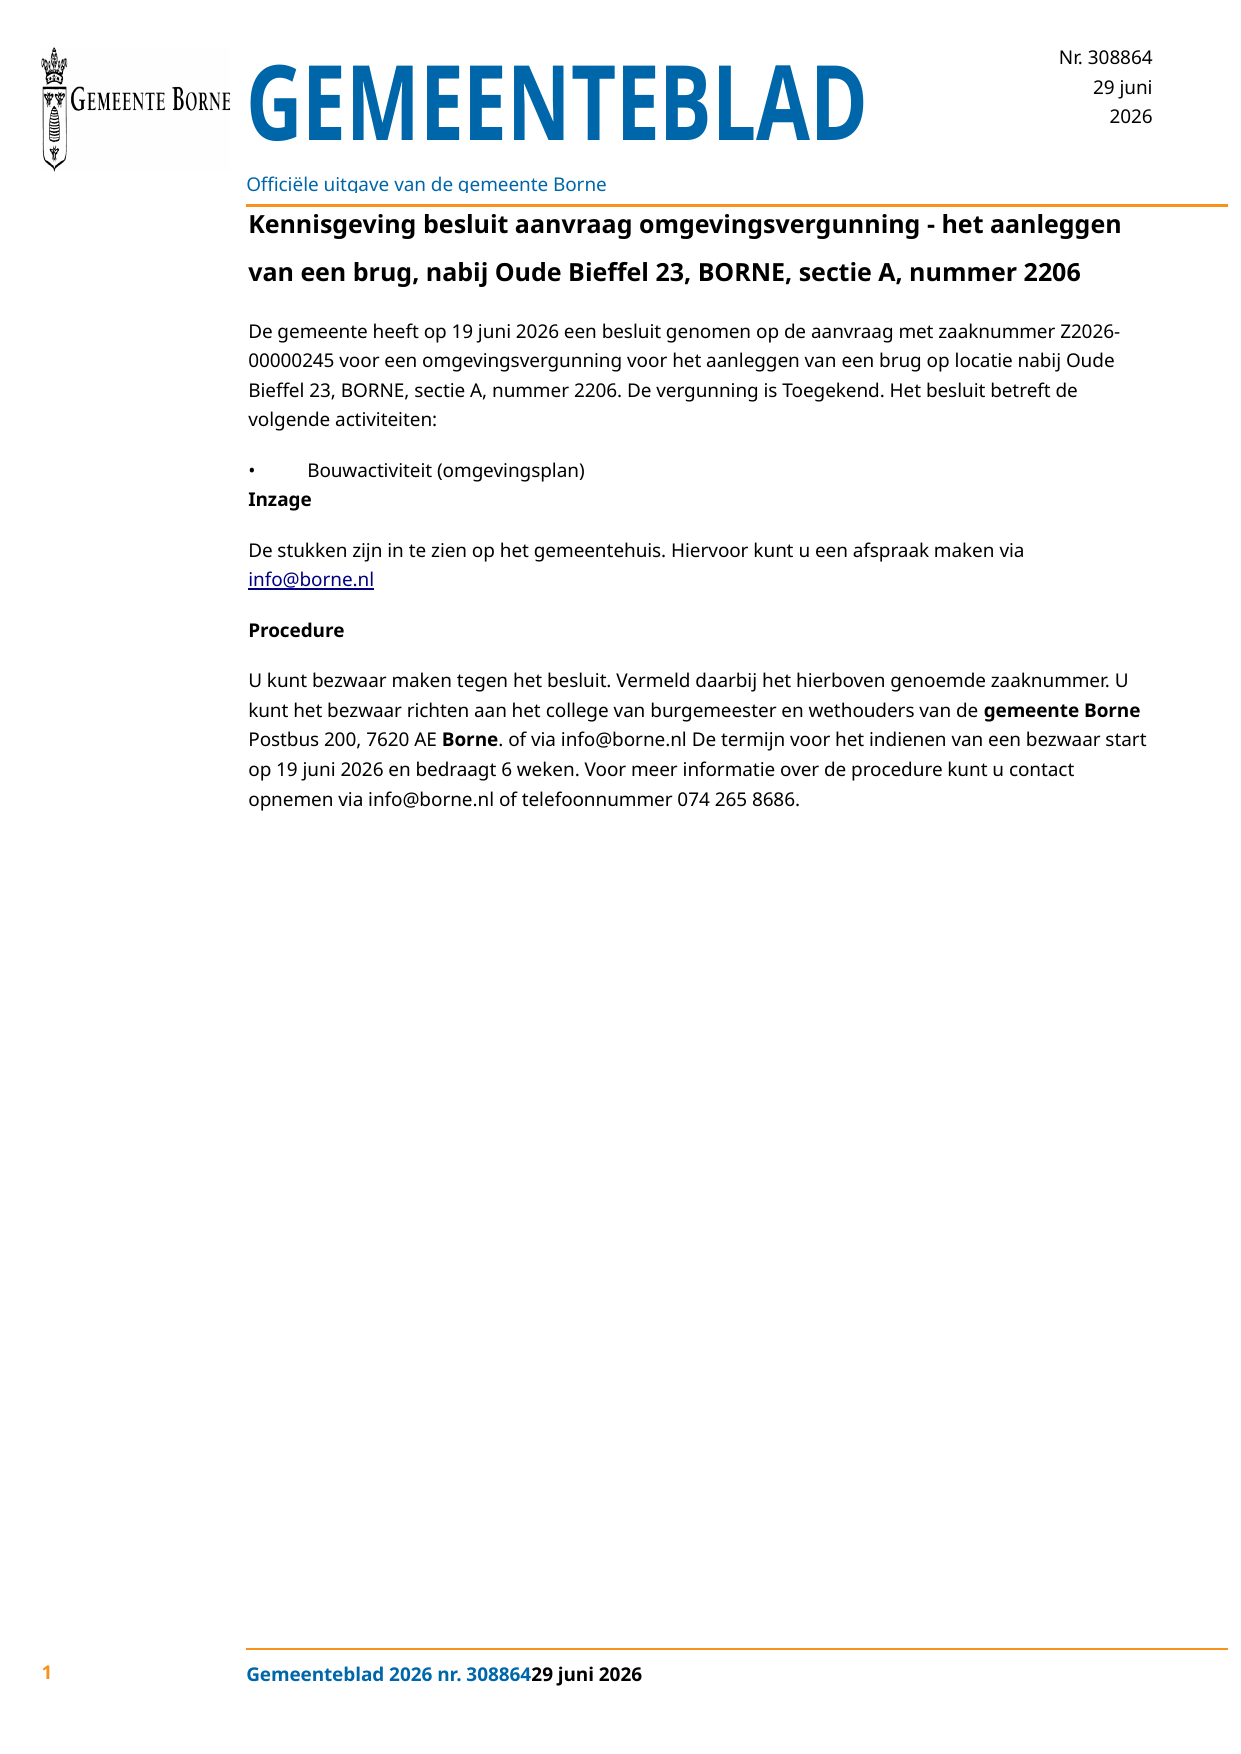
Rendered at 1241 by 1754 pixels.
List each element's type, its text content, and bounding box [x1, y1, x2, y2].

text Kennisgeving besluit aanvraag omgevingsvergunning - het aanleggen van een brug, nabij Oude Bieffel 23, BORNE, sectie A, nummer 2206 [248, 207, 1152, 288]
text U kunt bezwaar maken tegen het besluit. Vermeld daarbij het hierboven genoemde zaaknummer. U kunt het bezwaar richten aan het college van burgemeester en wethouders van de gemeente Borne Postbus 200, 7620 AE Borne. of via info@borne.nl De termijn voor het indienen van een bezwaar start op 19 juni 2026 en bedraagt 6 weken. Voor meer informatie over de procedure kunt u contact opnemen via info@borne.nl of telefoonnummer 074 265 8686. [248, 667, 1152, 812]
text De gemeente heeft op 19 juni 2026 een besluit genomen op de aanvraag met zaaknummer Z2026-00000245 voor een omgevingsvergunning voor het aanleggen van een brug op locatie nabij Oude Bieffel 23, BORNE, sectie A, nummer 2206. De vergunning is Toegekend. Het besluit betreft de volgende activiteiten: [248, 318, 1152, 432]
list Bouwactiviteit (omgevingsplan) [248, 457, 1152, 483]
text Procedure [248, 617, 1152, 643]
text Inzage [248, 487, 1152, 512]
text De stukken zijn in te zien op het gemeentehuis. Hiervoor kunt u een afspraak maken via info@borne.nl [248, 537, 1152, 592]
picture [41, 47, 231, 172]
